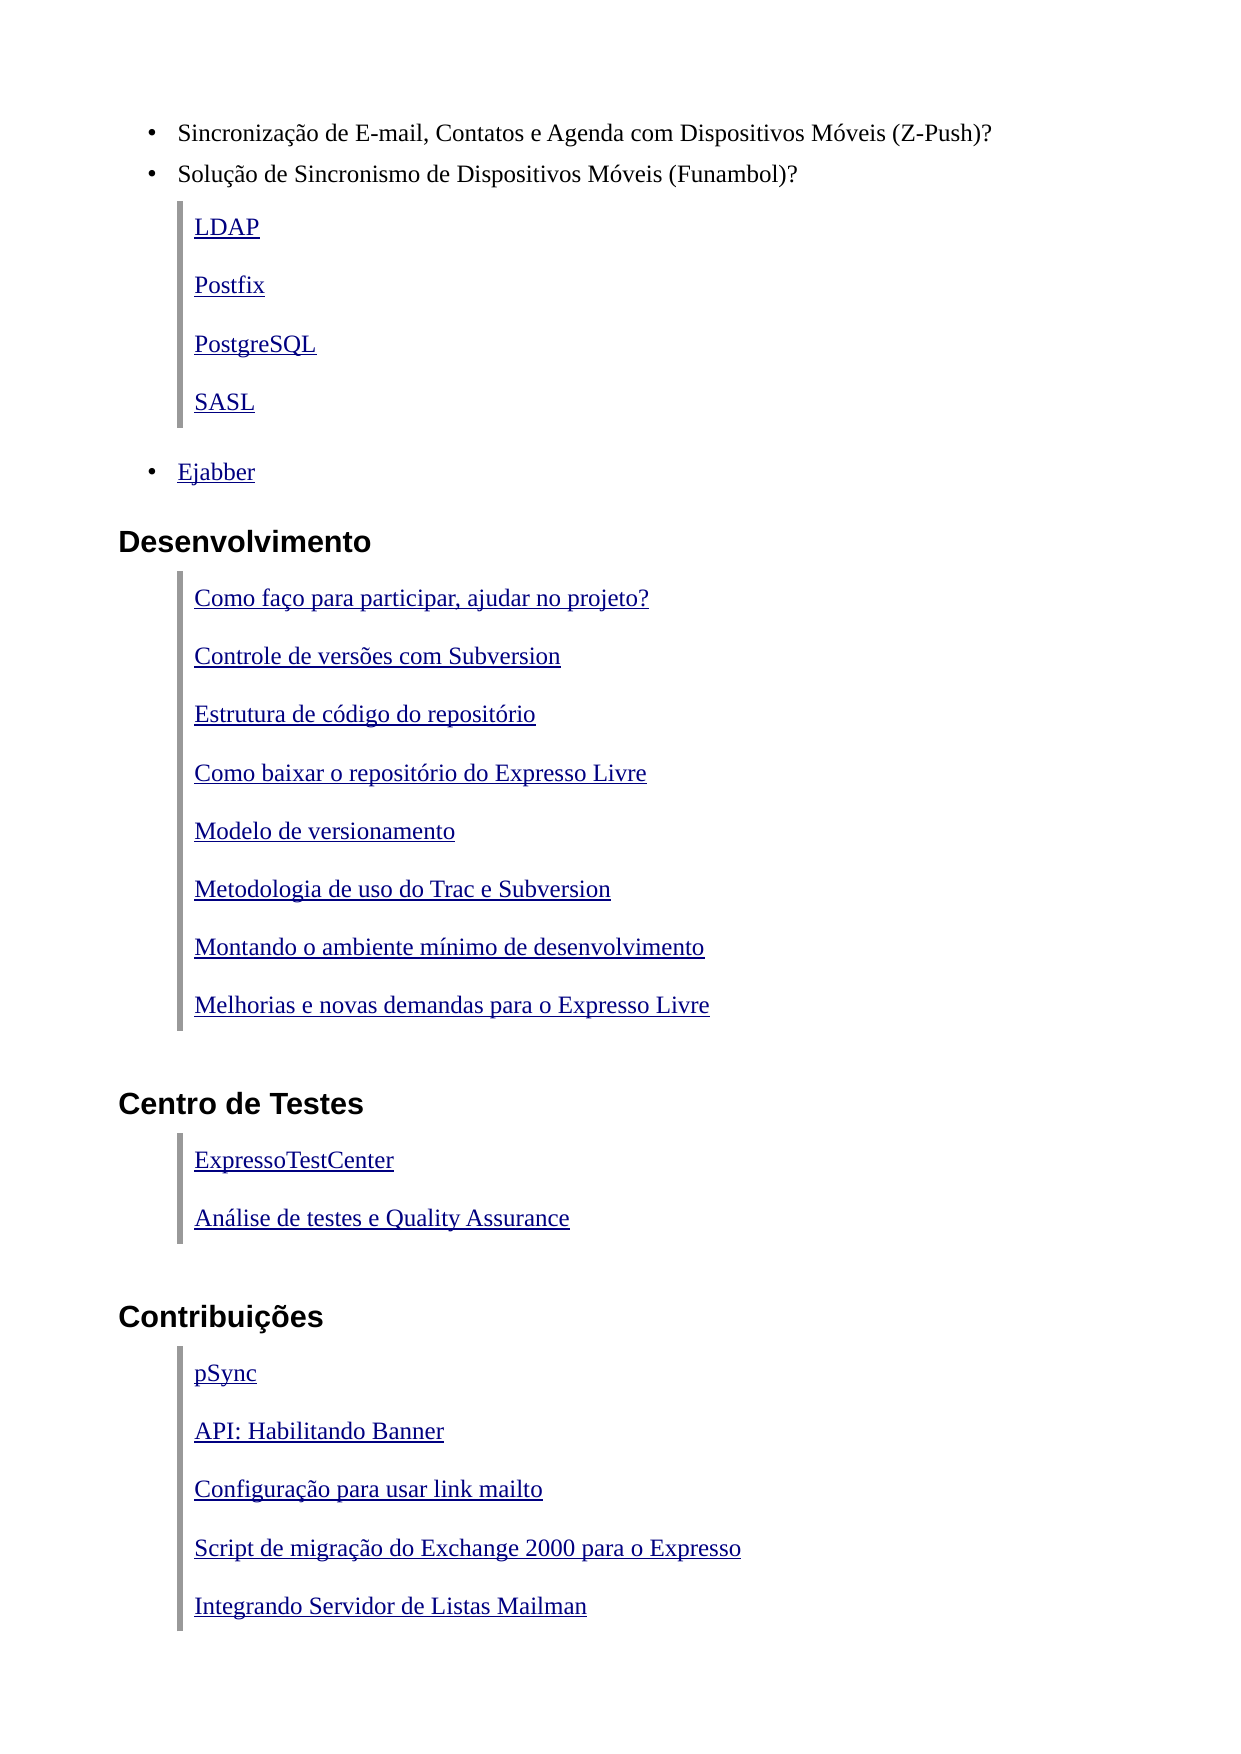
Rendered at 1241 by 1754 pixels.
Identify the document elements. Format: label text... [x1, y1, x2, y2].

text Estrutura de código do repositório [183, 688, 1063, 728]
subtitle Centro de Testes [118, 1086, 1122, 1121]
text SASL [183, 375, 1063, 428]
list Ejabber [148, 457, 1122, 486]
list Sincronização de E-mail, Contatos e Agenda com Dispositivos Móveis (Z-Push)? [148, 118, 1122, 147]
text Como baixar o repositório do Expresso Livre [183, 746, 1063, 786]
text Postfix [183, 259, 1063, 299]
text LDAP [183, 201, 1063, 241]
text Análise de testes e Quality Assurance [183, 1192, 1063, 1244]
text API: Habilitando Banner [183, 1404, 1063, 1445]
text ExpressoTestCenter [183, 1133, 1063, 1174]
text Metodologia de uso do Trac e Subversion [183, 862, 1063, 903]
text Controle de versões com Subversion [183, 629, 1063, 670]
text PostgreSQL [183, 317, 1063, 358]
text Como faço para participar, ajudar no projeto? [183, 571, 1063, 612]
subtitle Desenvolvimento [118, 523, 1122, 559]
text Montando o ambiente mínimo de desenvolvimento [183, 921, 1063, 961]
text Integrando Servidor de Listas Mailman [183, 1579, 1063, 1631]
subtitle Contribuições [118, 1298, 1122, 1334]
text Script de migração do Exchange 2000 para o Expresso [183, 1521, 1063, 1561]
text Modelo de versionamento [183, 804, 1063, 844]
text pSync [183, 1346, 1063, 1387]
text Melhorias e novas demandas para o Expresso Livre [183, 979, 1063, 1031]
text Configuração para usar link mailto [183, 1463, 1063, 1503]
list Solução de Sincronismo de Dispositivos Móveis (Funambol)? [148, 159, 1122, 188]
